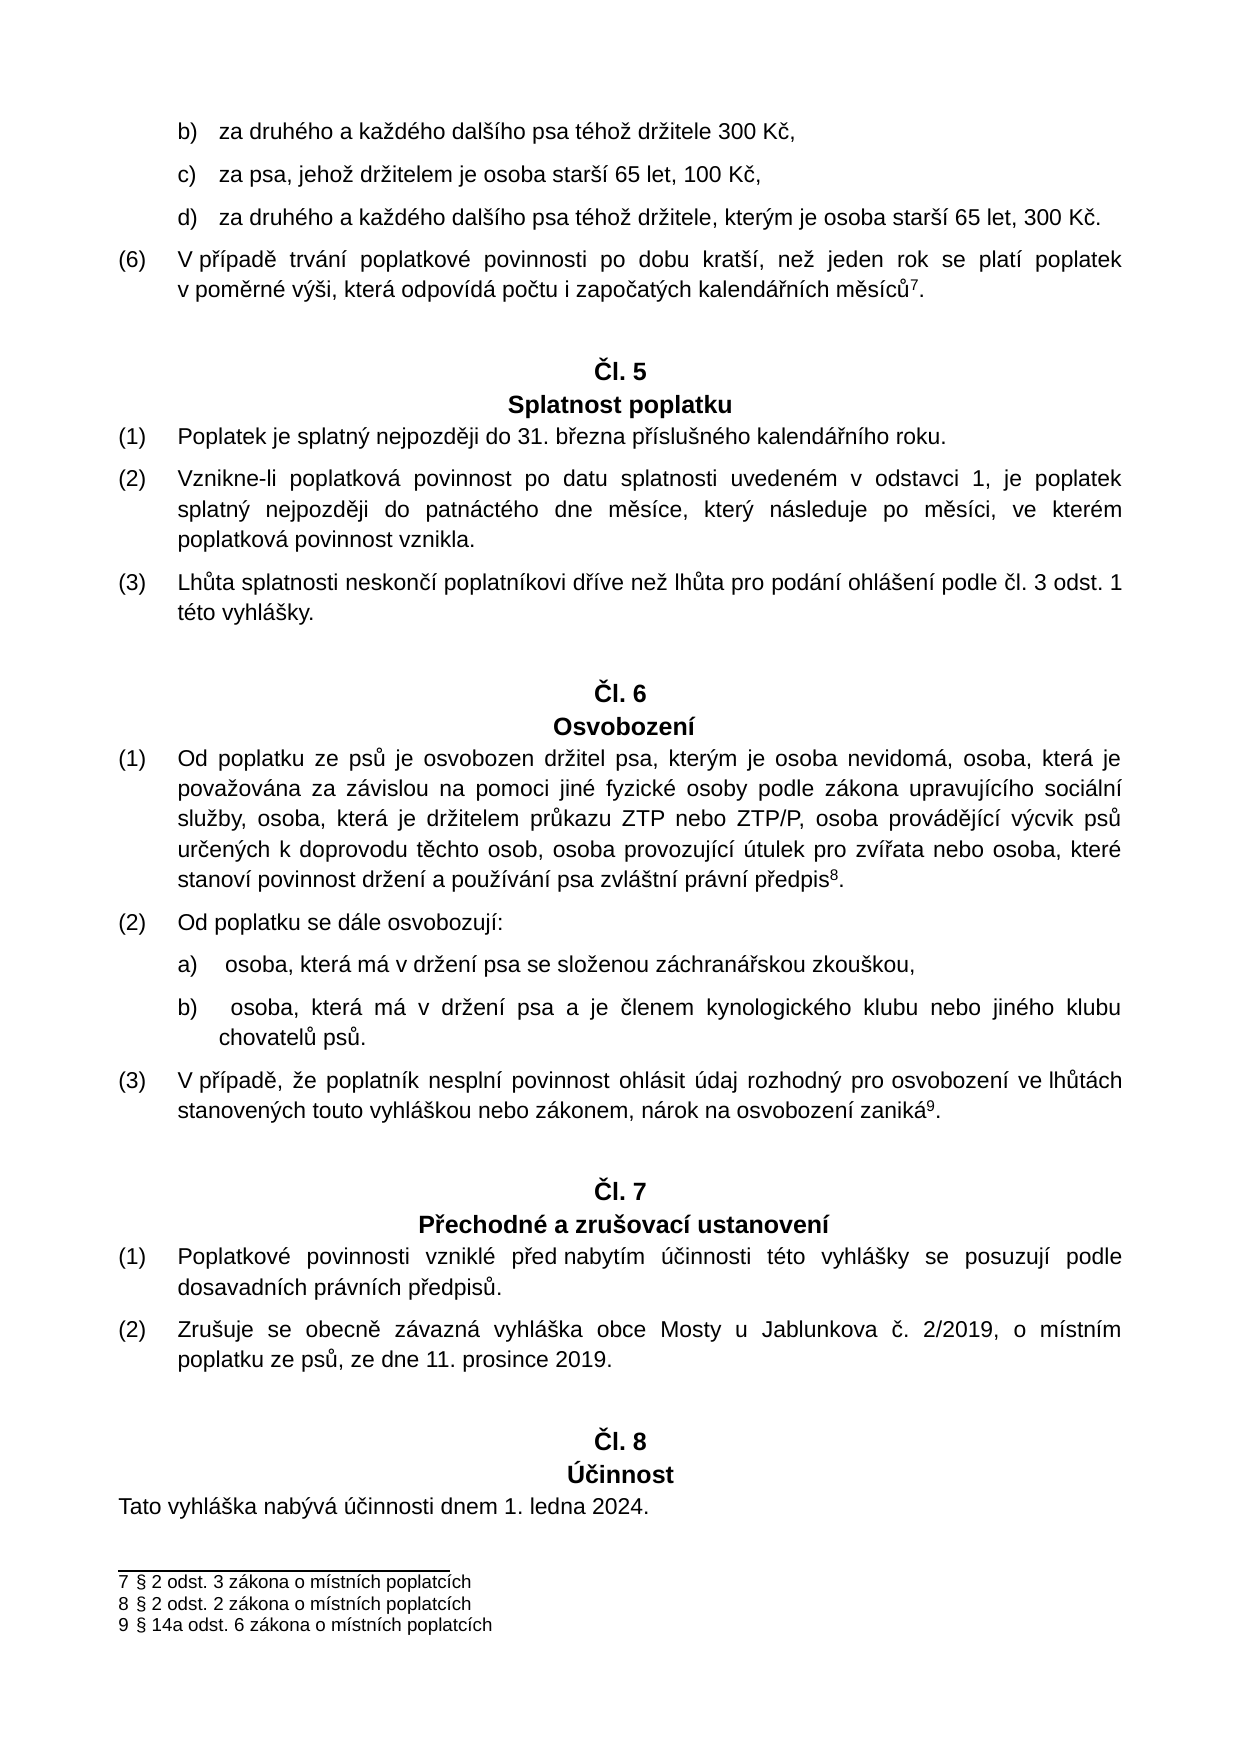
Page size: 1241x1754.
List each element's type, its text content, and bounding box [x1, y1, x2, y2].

list V případě, že poplatník nesplní povinnost ohlásit údaj rozhodný pro osvobození ve lhůtách stanovených touto vyhláškou nebo zákonem, nárok na osvobození zaniká. [118, 1067, 1122, 1123]
text Tato vyhláška nabývá účinnosti dnem 1. ledna 2024. [118, 1493, 1122, 1519]
list Poplatek je splatný nejpozději do 31. března příslušného kalendářního roku. [118, 423, 1122, 449]
list za psa, jehož držitelem je osoba starší 65 let, 100 Kč, [177, 161, 1122, 187]
list osoba, která má v držení psa se složenou záchranářskou zkouškou, [177, 951, 1122, 978]
subtitle Čl. 6 Osvobození [118, 679, 1122, 741]
list za druhého a každého dalšího psa téhož držitele 300 Kč, [177, 118, 1122, 144]
list osoba, která má v držení psa a je členem kynologického klubu nebo jiného klubu chovatelů psů. [177, 994, 1122, 1051]
subtitle Čl. 5 Splatnost poplatku [118, 357, 1122, 418]
subtitle Čl. 8 Účinnost [118, 1427, 1122, 1488]
list Poplatkové povinnosti vzniklé před nabytím účinnosti této vyhlášky se posuzují podle dosavadních právních předpisů. [118, 1243, 1122, 1300]
list § 2 odst. 3 zákona o místních poplatcích [118, 1571, 1122, 1592]
list Od poplatku ze psů je osvobozen držitel psa, kterým je osoba nevidomá, osoba, která je považována za závislou na pomoci jiné fyzické osoby podle zákona upravujícího sociální služby, osoba, která je držitelem průkazu ZTP nebo ZTP/P, osoba provádějící výcvik psů určených k doprovodu těchto osob, osoba provozující útulek pro zvířata nebo osoba, které stanoví povinnost držení a používání psa zvláštní právní předpis. [118, 745, 1122, 892]
list Lhůta splatnosti neskončí poplatníkovi dříve než lhůta pro podání ohlášení podle čl. 3 odst. 1 této vyhlášky. [118, 568, 1122, 625]
list § 14a odst. 6 zákona o místních poplatcích [118, 1614, 1122, 1635]
list Od poplatku se dále osvobozují: [118, 908, 1122, 935]
list Vznikne-li poplatková povinnost po datu splatnosti uvedeném v odstavci 1, je poplatek splatný nejpozději do patnáctého dne měsíce, který následuje po měsíci, ve kterém poplatková povinnost vznikla. [118, 465, 1122, 552]
list § 2 odst. 2 zákona o místních poplatcích [118, 1592, 1122, 1614]
list za druhého a každého dalšího psa téhož držitele, kterým je osoba starší 65 let, 300 Kč. [177, 203, 1122, 230]
list V případě trvání poplatkové povinnosti po dobu kratší, než jeden rok se platí poplatek v poměrné výši, která odpovídá počtu i započatých kalendářních měsíců. [118, 246, 1122, 303]
list Zrušuje se obecně závazná vyhláška obce Mosty u Jablunkova č. 2/2019, o místním poplatku ze psů, ze dne 11. prosince 2019. [118, 1316, 1122, 1373]
subtitle Čl. 7 Přechodné a zrušovací ustanovení [118, 1177, 1122, 1239]
